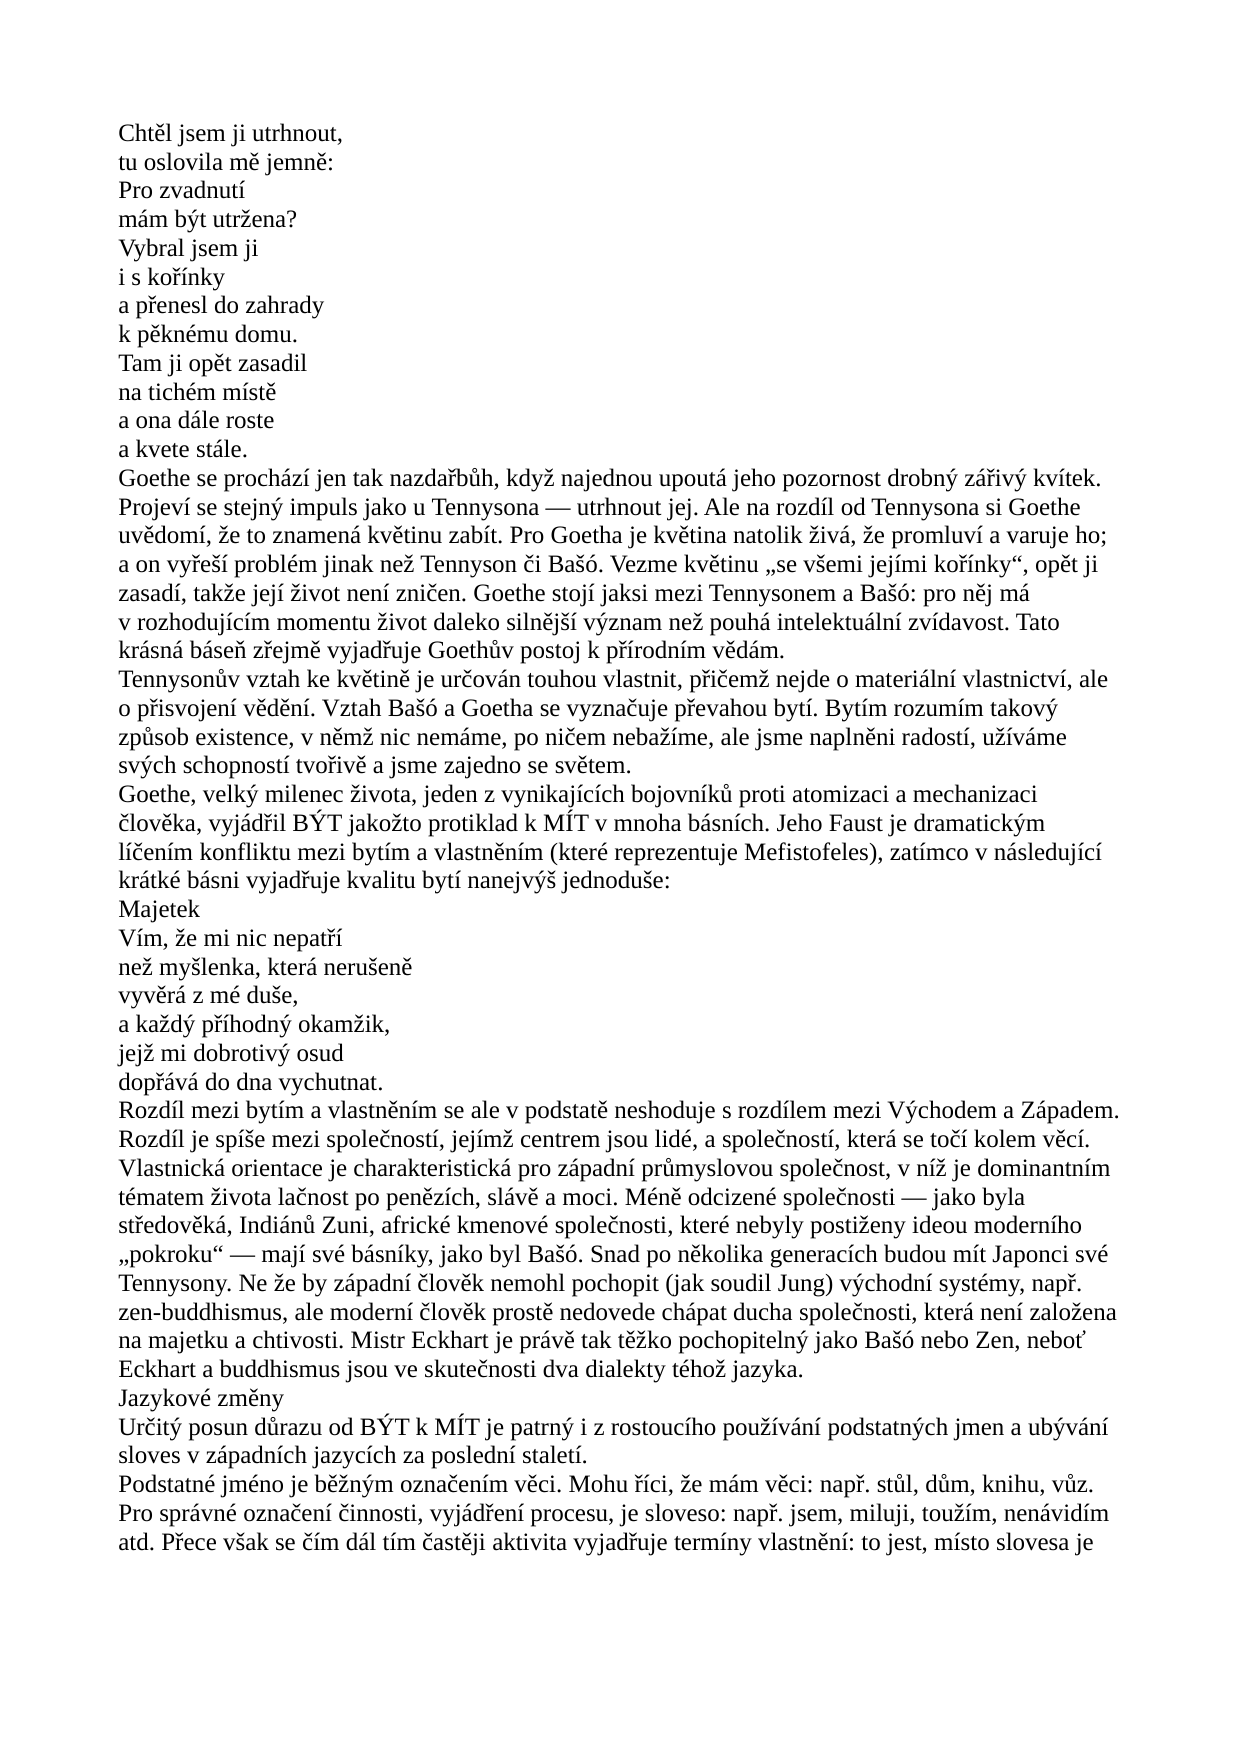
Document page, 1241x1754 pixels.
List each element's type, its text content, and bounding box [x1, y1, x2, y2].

text Určitý posun důrazu od BÝT k MÍT je patrný i z rostoucího používání podstatných jmen a ubývání sloves v západních jazycích za poslední staletí. [118, 1412, 1122, 1469]
text Podstatné jméno je běžným označením věci. Mohu říci, že mám věci: např. stůl, dům, knihu, vůz. Pro správné označení činnosti, vyjádření procesu, je sloveso: např. jsem, miluji, toužím, nenávidím atd. Přece však se čím dál tím častěji aktivita vyjadřuje termíny vlastnění: to jest, místo slovesa je [118, 1469, 1122, 1556]
text Tam ji opět zasadil na tichém místě a ona dále roste a kvete stále. [118, 348, 1122, 463]
text Goethe se prochází jen tak nazdařbůh, když najednou upoutá jeho pozornost drobný zářivý kvítek. Projeví se stejný impuls jako u Tennysona — utrhnout jej. Ale na rozdíl od Tennysona si Goethe uvědomí, že to znamená květinu zabít. Pro Goetha je květina natolik živá, že promluví a varuje ho; a on vyřeší problém jinak než Tennyson či Bašó. Vezme květinu „se všemi jejími kořínky“, opět ji zasadí, takže její život není zničen. Goethe stojí jaksi mezi Tennysonem a Bašó: pro něj má v rozhodujícím momentu život daleko silnější význam než pouhá intelektuální zvídavost. Tato krásná báseň zřejmě vyjadřuje Goethův postoj k přírodním vědám. [118, 463, 1122, 664]
text Rozdíl mezi bytím a vlastněním se ale v podstatě neshoduje s rozdílem mezi Východem a Západem. Rozdíl je spíše mezi společností, jejímž centrem jsou lidé, a společností, která se točí kolem věcí. Vlastnická orientace je charakteristická pro západní průmyslovou společnost, v níž je dominantním tématem života lačnost po penězích, slávě a moci. Méně odcizené společnosti — jako byla středověká, Indiánů Zuni, africké kmenové společnosti, které nebyly postiženy ideou moderního „pokroku“ — mají své básníky, jako byl Bašó. Snad po několika generacích budou mít Japonci své Tennysony. Ne že by západní člověk nemohl pochopit (jak soudil Jung) východní systémy, např. zen-buddhismus, ale moderní člověk prostě nedovede chápat ducha společnosti, která není založena na majetku a chtivosti. Mistr Eckhart je právě tak těžko pochopitelný jako Bašó nebo Zen, neboť Eckhart a buddhismus jsou ve skutečnosti dva dialekty téhož jazyka. [118, 1096, 1122, 1383]
text Jazykové změny [118, 1383, 1122, 1412]
text Vím, že mi nic nepatří než myšlenka, která nerušeně vyvěrá z mé duše, a každý příhodný okamžik, jejž mi dobrotivý osud dopřává do dna vychutnat. [118, 923, 1122, 1096]
text Majetek [118, 894, 1122, 923]
text Tennysonův vztah ke květině je určován touhou vlastnit, přičemž nejde o materiální vlastnictví, ale o přisvojení vědění. Vztah Bašó a Goetha se vyznačuje převahou bytí. Bytím rozumím takový způsob existence, v němž nic nemáme, po ničem nebažíme, ale jsme naplněni radostí, užíváme svých schopností tvořivě a jsme zajedno se světem. [118, 664, 1122, 779]
text Vybral jsem ji i s kořínky a přenesl do zahrady k pěknému domu. [118, 233, 1122, 348]
text Chtěl jsem ji utrhnout, tu oslovila mě jemně: Pro zvadnutí mám být utržena? [118, 118, 1122, 233]
text Goethe, velký milenec života, jeden z vynikajících bojovníků proti atomizaci a mechanizaci člověka, vyjádřil BÝT jakožto protiklad k MÍT v mnoha básních. Jeho Faust je dramatickým líčením konfliktu mezi bytím a vlastněním (které reprezentuje Mefistofeles), zatímco v následující krátké básni vyjadřuje kvalitu bytí nanejvýš jednoduše: [118, 779, 1122, 894]
